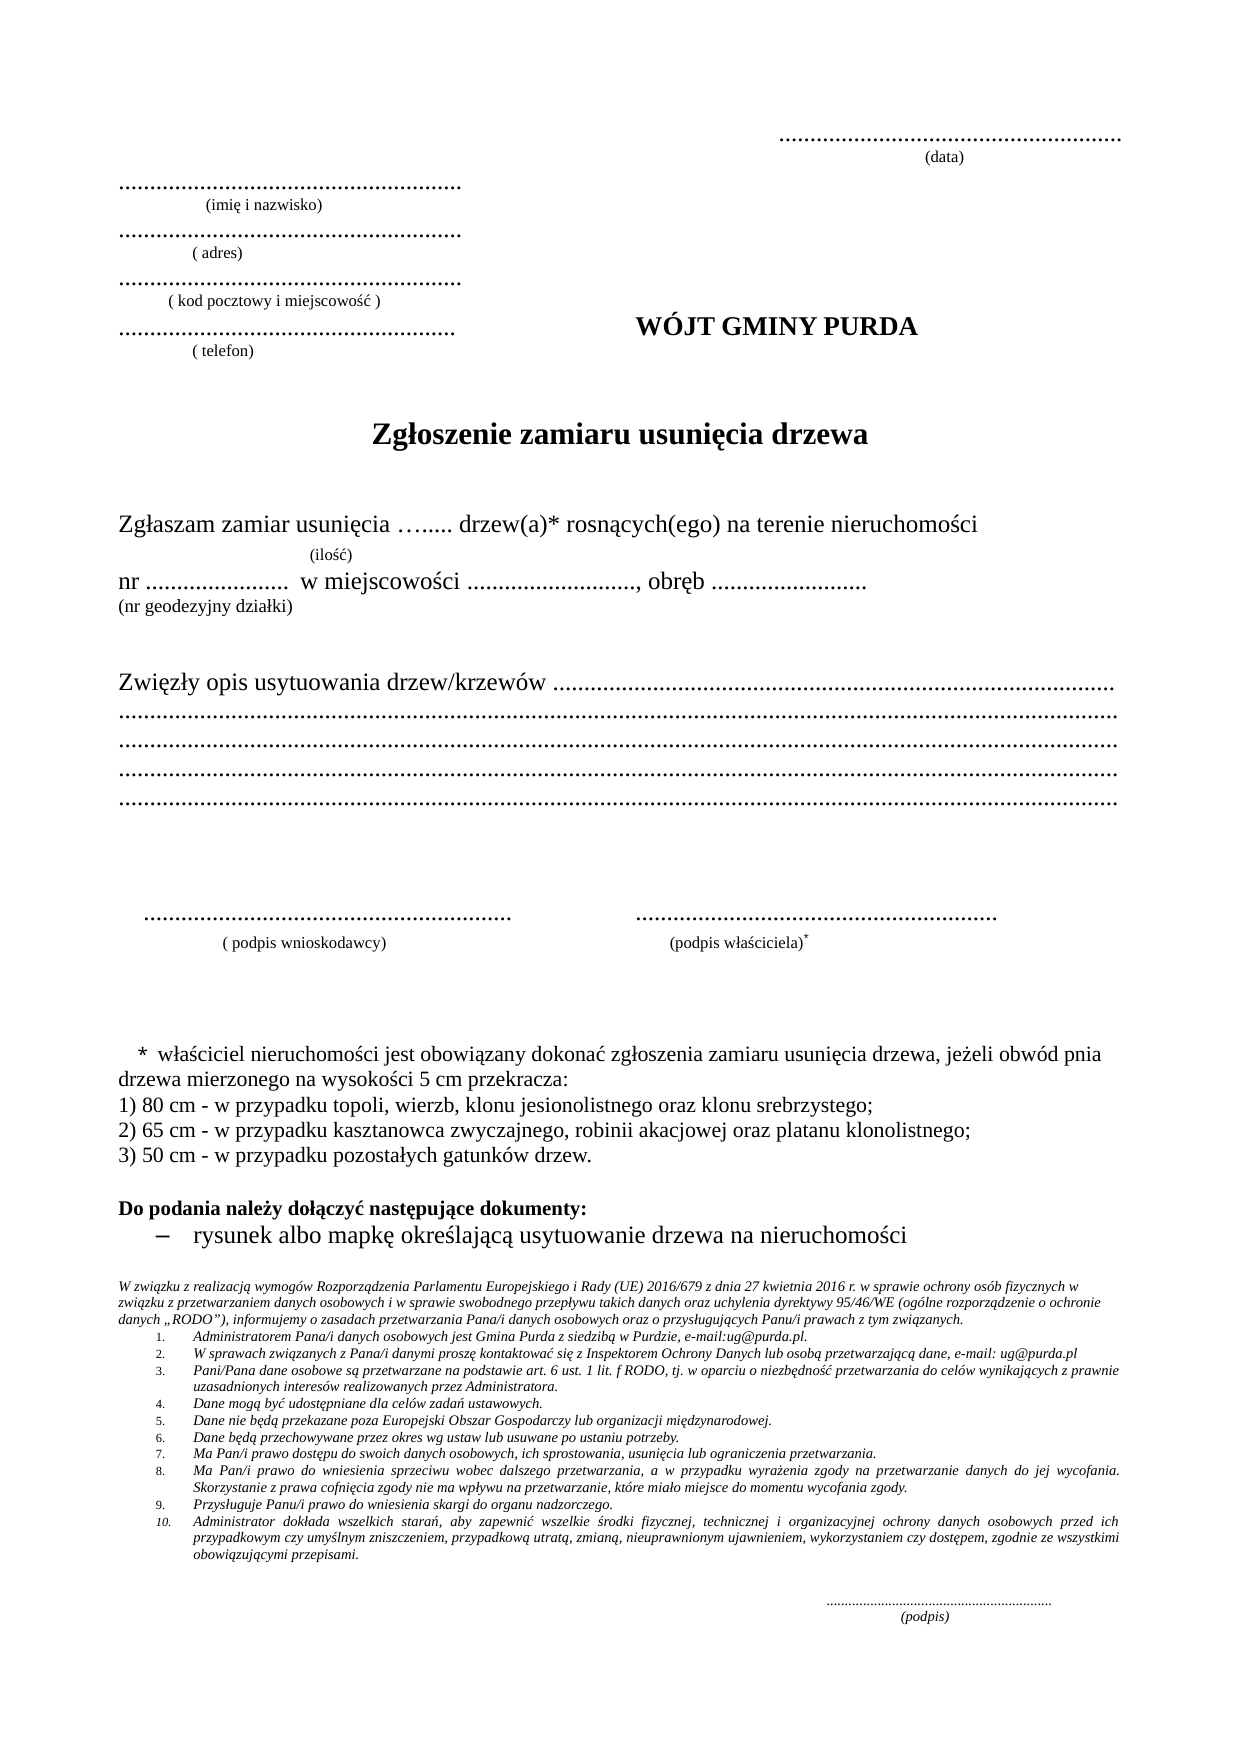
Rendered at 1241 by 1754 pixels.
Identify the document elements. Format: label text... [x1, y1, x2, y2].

text ....................................................... [118, 166, 1122, 195]
text .............................................................. [118, 1591, 1122, 1608]
text Do podania należy dołączyć następujące dokumenty: [118, 1196, 1122, 1220]
text 1) 80 cm - w przypadku topoli, wierzb, klonu jesionolistnego oraz klonu srebrzystego; [118, 1092, 1122, 1117]
list Administrator dokłada wszelkich starań, aby zapewnić wszelkie środki fizycznej, technicznej i organizacyjnej ochrony danych osobowych przed ich przypadkowym czy umyślnym zniszczeniem, przypadkową utratą, zmianą, nieuprawnionym ujawnieniem, wykorzystaniem czy dostępem, zgodnie ze wszystkimi obowiązującymi przepisami. [156, 1512, 1122, 1563]
list Przysługuje Panu/i prawo do wniesienia skargi do organu nadzorczego. [156, 1496, 1122, 1512]
text ................................................................................................................................................................ [118, 696, 1122, 724]
text Zwięzły opis usytuowania drzew/krzewów .......................................................................................... [118, 667, 1122, 696]
text nr ....................... w miejscowości ..........................., obręb ......................... [118, 566, 1122, 595]
text (nr geodezyjny działki) [118, 595, 1122, 616]
text (ilość) [118, 537, 1122, 566]
text Zgłaszam zamiar usunięcia …..... drzew(a)* rosnących(ego) na terenie nieruchomości [118, 509, 1122, 537]
text ................................................................................................................................................................ [118, 724, 1122, 753]
text Zgłoszenie zamiaru usunięcia drzewa [118, 415, 1122, 451]
list Dane mogą być udostępniane dla celów zadań ustawowych. [156, 1395, 1122, 1412]
text 2) 65 cm - w przypadku kasztanowca zwyczajnego, robinii akacjowej oraz platanu klonolistnego; [118, 1117, 1122, 1142]
list Ma Pan/i prawo do wniesienia sprzeciwu wobec dalszego przetwarzania, a w przypadku wyrażenia zgody na przetwarzanie danych do jej wycofania. Skorzystanie z prawa cofnięcia zgody nie ma wpływu na przetwarzanie, które miało miejsce do momentu wycofania zgody. [156, 1462, 1122, 1496]
text W związku z realizacją wymogów Rozporządzenia Parlamentu Europejskiego i Rady (UE) 2016/679 z dnia 27 kwietnia 2016 r. w sprawie ochrony osób fizycznych w związku z przetwarzaniem danych osobowych i w sprawie swobodnego przepływu takich danych oraz uchylenia dyrektywy 95/46/WE (ogólne rozporządzenie o ochronie danych „RODO”), informujemy o zasadach przetwarzania Pana/i danych osobowych oraz o przysługujących Panu/i prawach z tym związanych. [118, 1277, 1122, 1328]
text ................................................................................................................................................................ [118, 753, 1122, 782]
list Dane nie będą przekazane poza Europejski Obszar Gospodarczy lub organizacji międzynarodowej. [156, 1412, 1122, 1428]
list rysunek albo mapkę określającą usytuowanie drzewa na nieruchomości [156, 1220, 1122, 1249]
list W sprawach związanych z Pana/i danymi proszę kontaktować się z Inspektorem Ochrony Danych lub osobą przetwarzającą dane, e-mail: ug@purda.pl [156, 1344, 1122, 1361]
text (imię i nazwisko) [118, 195, 1122, 214]
list Dane będą przechowywane przez okres wg ustaw lub usuwane po ustaniu potrzeby. [156, 1428, 1122, 1445]
text (podpis) [118, 1608, 1122, 1625]
list Pani/Pana dane osobowe są przetwarzane na podstawie art. 6 ust. 1 lit. f RODO, tj. w oparciu o niezbędność przetwarzania do celów wynikających z prawnie uzasadnionych interesów realizowanych przez Administratora. [156, 1361, 1122, 1395]
text ....................................................... [118, 262, 1122, 291]
text ........................................................... .......................................................... [118, 897, 1122, 926]
text ................................................................................................................................................................ [118, 782, 1122, 811]
list Ma Pan/i prawo dostępu do swoich danych osobowych, ich sprostowania, usunięcia lub ograniczenia przetwarzania. [156, 1445, 1122, 1462]
text ( kod pocztowy i miejscowość ) [118, 291, 1122, 310]
list Administratorem Pana/i danych osobowych jest Gmina Purda z siedzibą w Purdzie, e-mail:ug@purda.pl. [156, 1328, 1122, 1344]
text 3) 50 cm - w przypadku pozostałych gatunków drzew. [118, 1142, 1122, 1167]
text * właściciel nieruchomości jest obowiązany dokonać zgłoszenia zamiaru usunięcia drzewa, jeżeli obwód pnia drzewa mierzonego na wysokości 5 cm przekracza: [118, 1041, 1122, 1092]
text ( telefon) [118, 341, 1122, 360]
text (data) [118, 147, 1122, 166]
text ( adres) [118, 243, 1122, 262]
text ( podpis wnioskodawcy) (podpis właściciela)* [118, 926, 1122, 954]
text ....................................................... [118, 214, 1122, 243]
text ....................................................... [118, 118, 1122, 147]
text ...................................................... WÓJT GMINY PURDA [118, 310, 1122, 341]
